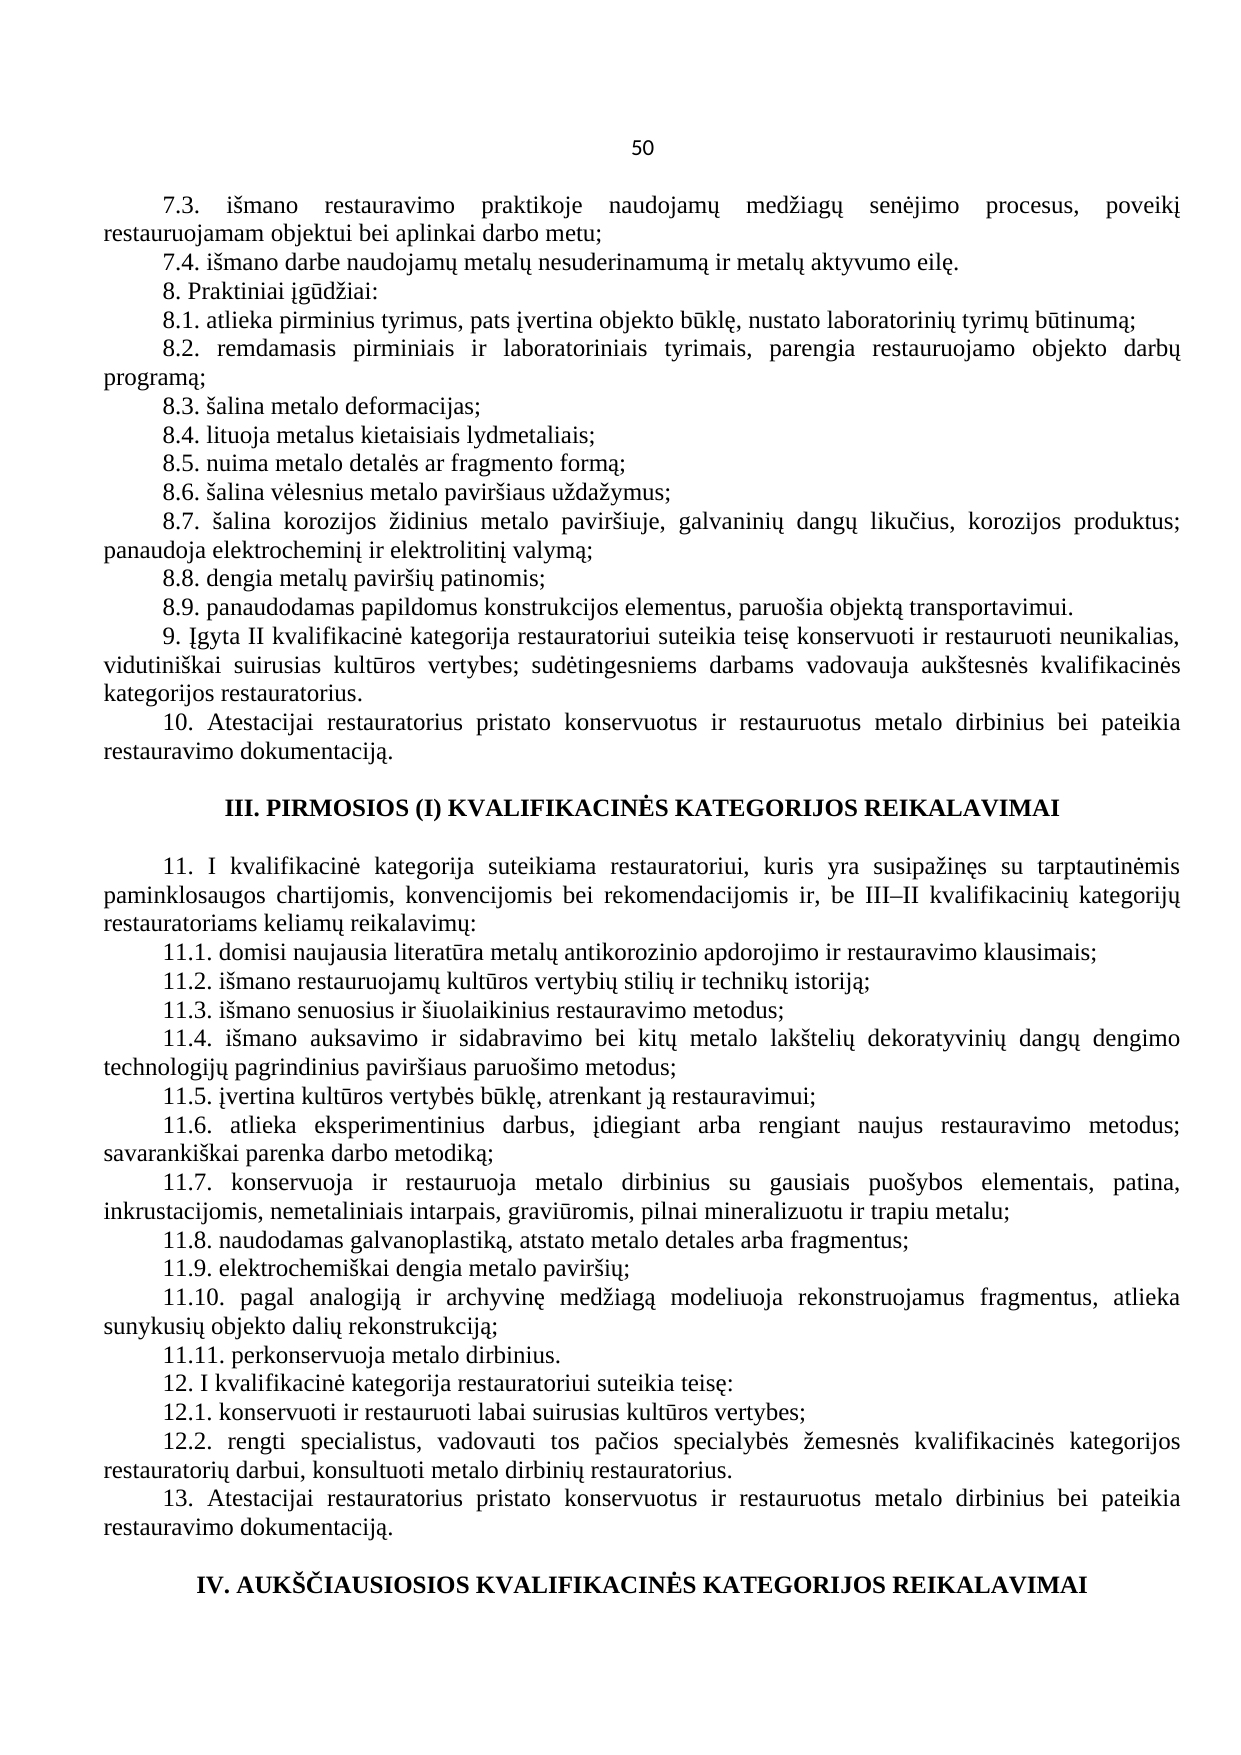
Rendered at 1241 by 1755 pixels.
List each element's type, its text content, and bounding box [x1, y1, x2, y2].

text 11.3. išmano senuosius ir šiuolaikinius restauravimo metodus; [103, 995, 1181, 1023]
text 12. I kvalifikacinė kategorija restauratoriui suteikia teisę: [103, 1368, 1181, 1397]
text 13. Atestacijai restauratorius pristato konservuotus ir restauruotus metalo dirbinius bei pateikia restauravimo dokumentaciją. [103, 1483, 1181, 1541]
text 12.1. konservuoti ir restauruoti labai suirusias kultūros vertybes; [103, 1397, 1181, 1426]
text 11.8. naudodamas galvanoplastiką, atstato metalo detales arba fragmentus; [103, 1225, 1181, 1253]
text 8.5. nuima metalo detalės ar fragmento formą; [103, 448, 1181, 477]
text 8.2. remdamasis pirminiais ir laboratoriniais tyrimais, parengia restauruojamo objekto darbų programą; [103, 333, 1181, 391]
text 8.9. panaudodamas papildomus konstrukcijos elementus, paruošia objektą transportavimui. [103, 592, 1181, 621]
text 8.7. šalina korozijos židinius metalo paviršiuje, galvaninių dangų likučius, korozijos produktus; panaudoja elektrocheminį ir elektrolitinį valymą; [103, 506, 1181, 563]
text 7.3. išmano restauravimo praktikoje naudojamų medžiagų senėjimo procesus, poveikį restauruojamam objektui bei aplinkai darbo metu; [103, 190, 1181, 247]
text 11.6. atlieka eksperimentinius darbus, įdiegiant arba rengiant naujus restauravimo metodus; savarankiškai parenka darbo metodiką; [103, 1110, 1181, 1167]
text 11.9. elektrochemiškai dengia metalo paviršių; [103, 1253, 1181, 1282]
text 8.6. šalina vėlesnius metalo paviršiaus uždažymus; [103, 477, 1181, 506]
text 8. Praktiniai įgūdžiai: [103, 276, 1181, 305]
text 8.3. šalina metalo deformacijas; [103, 391, 1181, 420]
text 11.2. išmano restauruojamų kultūros vertybių stilių ir technikų istoriją; [103, 966, 1181, 995]
text 7.4. išmano darbe naudojamų metalų nesuderinamumą ir metalų aktyvumo eilę. [103, 247, 1181, 276]
text 11.4. išmano auksavimo ir sidabravimo bei kitų metalo lakštelių dekoratyvinių dangų dengimo technologijų pagrindinius paviršiaus paruošimo metodus; [103, 1023, 1181, 1081]
text 11.5. įvertina kultūros vertybės būklę, atrenkant ją restauravimui; [103, 1081, 1181, 1110]
text 8.4. lituoja metalus kietaisiais lydmetaliais; [103, 420, 1181, 448]
text 10. Atestacijai restauratorius pristato konservuotus ir restauruotus metalo dirbinius bei pateikia restauravimo dokumentaciją. [103, 707, 1181, 765]
text 11.10. pagal analogiją ir archyvinę medžiagą modeliuoja rekonstruojamus fragmentus, atlieka sunykusių objekto dalių rekonstrukciją; [103, 1282, 1181, 1340]
text 11. I kvalifikacinė kategorija suteikiama restauratoriui, kuris yra susipažinęs su tarptautinėmis paminklosaugos chartijomis, konvencijomis bei rekomendacijomis ir, be III–II kvalifikacinių kategorijų restauratoriams keliamų reikalavimų: [103, 851, 1181, 937]
text 8.8. dengia metalų paviršių patinomis; [103, 563, 1181, 592]
text 11.1. domisi naujausia literatūra metalų antikorozinio apdorojimo ir restauravimo klausimais; [103, 937, 1181, 966]
text 12.2. rengti specialistus, vadovauti tos pačios specialybės žemesnės kvalifikacinės kategorijos restauratorių darbui, konsultuoti metalo dirbinių restauratorius. [103, 1426, 1181, 1483]
text 11.7. konservuoja ir restauruoja metalo dirbinius su gausiais puošybos elementais, patina, inkrustacijomis, nemetaliniais intarpais, graviūromis, pilnai mineralizuotu ir trapiu metalu; [103, 1167, 1181, 1225]
text III. PIRMOSIOS (I) KVALIFIKACINĖS KATEGORIJOS REIKALAVIMAI [103, 793, 1181, 822]
text 8.1. atlieka pirminius tyrimus, pats įvertina objekto būklę, nustato laboratorinių tyrimų būtinumą; [103, 305, 1181, 333]
text 9. Įgyta II kvalifikacinė kategorija restauratoriui suteikia teisę konservuoti ir restauruoti neunikalias, vidutiniškai suirusias kultūros vertybes; sudėtingesniems darbams vadovauja aukštesnės kvalifikacinės kategorijos restauratorius. [103, 621, 1181, 707]
text IV. AUKŠČIAUSIOSIOS KVALIFIKACINĖS KATEGORIJOS REIKALAVIMAI [103, 1570, 1181, 1598]
text 11.11. perkonservuoja metalo dirbinius. [103, 1340, 1181, 1368]
